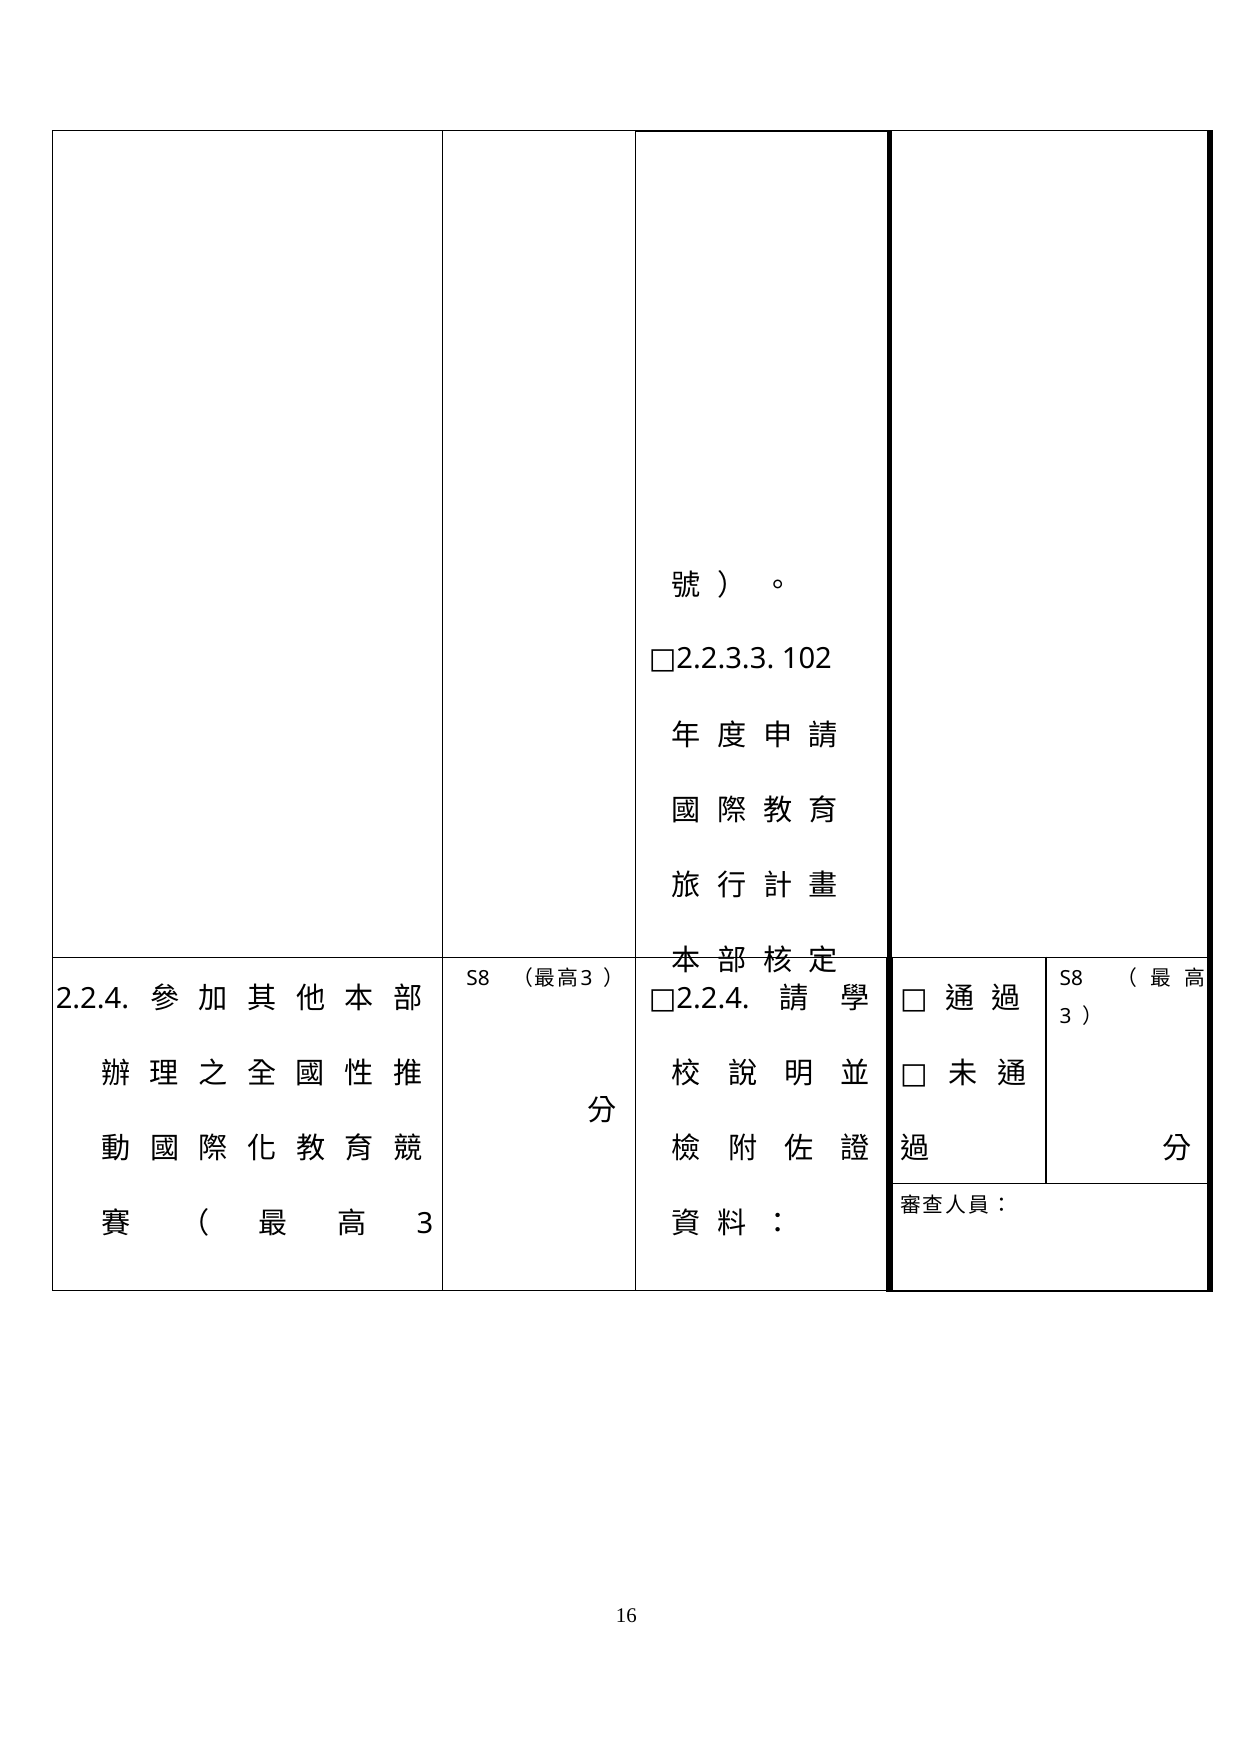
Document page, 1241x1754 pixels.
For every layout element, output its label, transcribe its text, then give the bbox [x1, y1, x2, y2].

table_cell 2.2.4.參加其他本部辦理之全國性推動國際化教育競賽（最高3分）： □2.2.4.1.參賽並獲獎：3分。 □2.2.4.2.參賽而未獲獎：1分。 [53, 958, 442, 1290]
table_cell □通過 □未通過 [893, 958, 1045, 1183]
table_cell [892, 131, 1207, 957]
table_cell [53, 131, 442, 957]
table_cell [443, 131, 635, 957]
table_cell □2.2.3.1. 102年度申請國外學生來臺進行交流活動計畫本部核定公文（○年○月○日○○字第○○○○號）。 □2.2.3.2. 102年度申請高中職生赴海外進行交流活動計畫本部核定公文（○年○月○日○○字第○○○○號）。 □2.2.3.3. 102年度申請國際教育旅行計畫本部核定公文（○年○月○日○○字第○○○○號）。 [636, 132, 887, 957]
table_cell S8（最高3） 分 [1047, 958, 1207, 1183]
table_cell S8（最高3） 分 [443, 958, 635, 1290]
table_cell □2.2.4.請學校說明並檢附佐證資料： [636, 958, 886, 1290]
table_cell 審查人員： [893, 1184, 1207, 1290]
